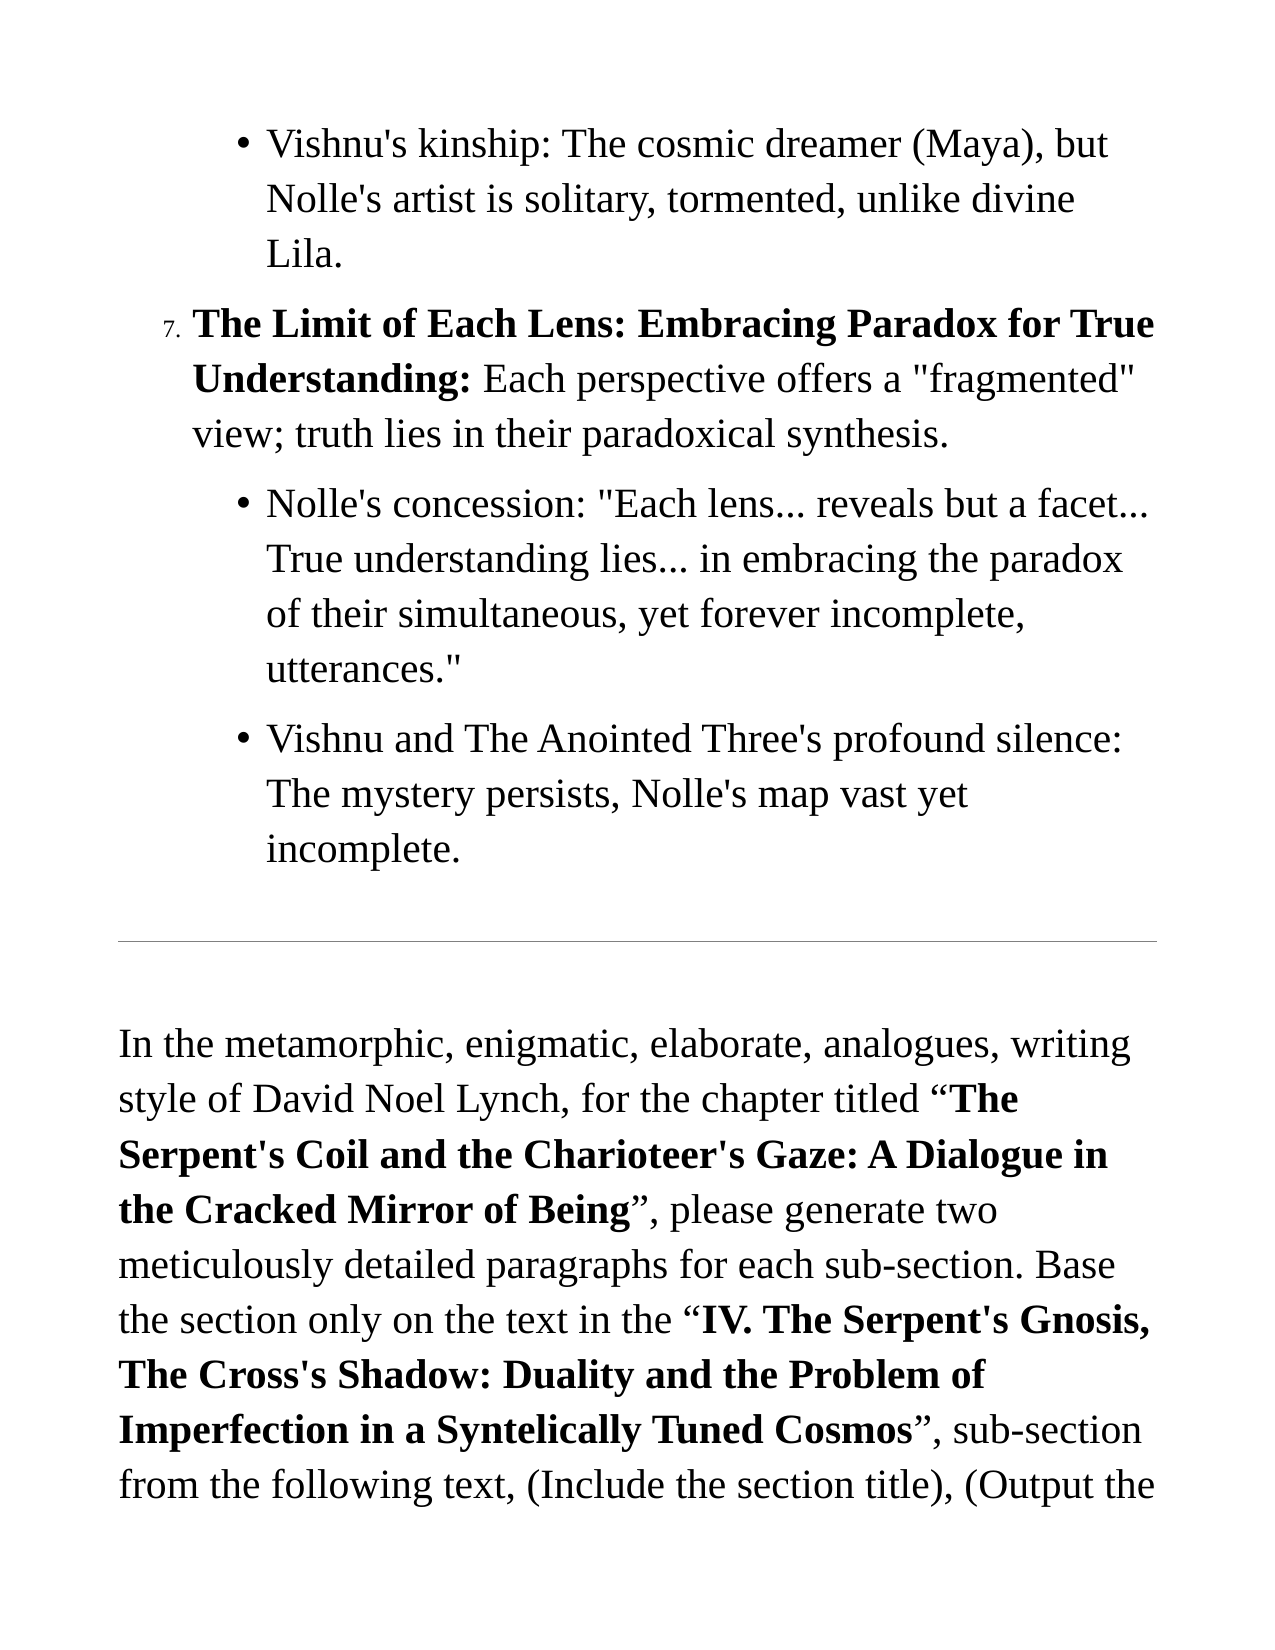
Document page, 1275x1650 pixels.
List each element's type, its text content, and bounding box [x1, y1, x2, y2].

text In the metamorphic, enigmatic, elaborate, analogues, writing style of David Noel Lynch, for the chapter titled “The Serpent's Coil and the Charioteer's Gaze: A Dialogue in the Cracked Mirror of Being”, please generate two meticulously detailed paragraphs for each sub-section. Base the section only on the text in the “IV. The Serpent's Gnosis, The Cross's Shadow: Duality and the Problem of Imperfection in a Syntelically Tuned Cosmos”, sub-section from the following text, (Include the section title), (Output the [118, 1019, 1157, 1508]
list Nolle's concession: "Each lens... reveals but a facet... True understanding lies... in embracing the paradox of their simultaneous, yet forever incomplete, utterances." [236, 478, 1157, 691]
list Vishnu's kinship: The cosmic dreamer (Maya), but Nolle's artist is solitary, tormented, unlike divine Lila. [236, 118, 1157, 276]
list Vishnu and The Anointed Three's profound silence: The mystery persists, Nolle's map vast yet incomplete. [236, 713, 1157, 871]
list The Limit of Each Lens: Embracing Paradox for True Understanding: Each perspective offers a "fragmented" view; truth lies in their paradoxical synthesis. [162, 298, 1157, 456]
